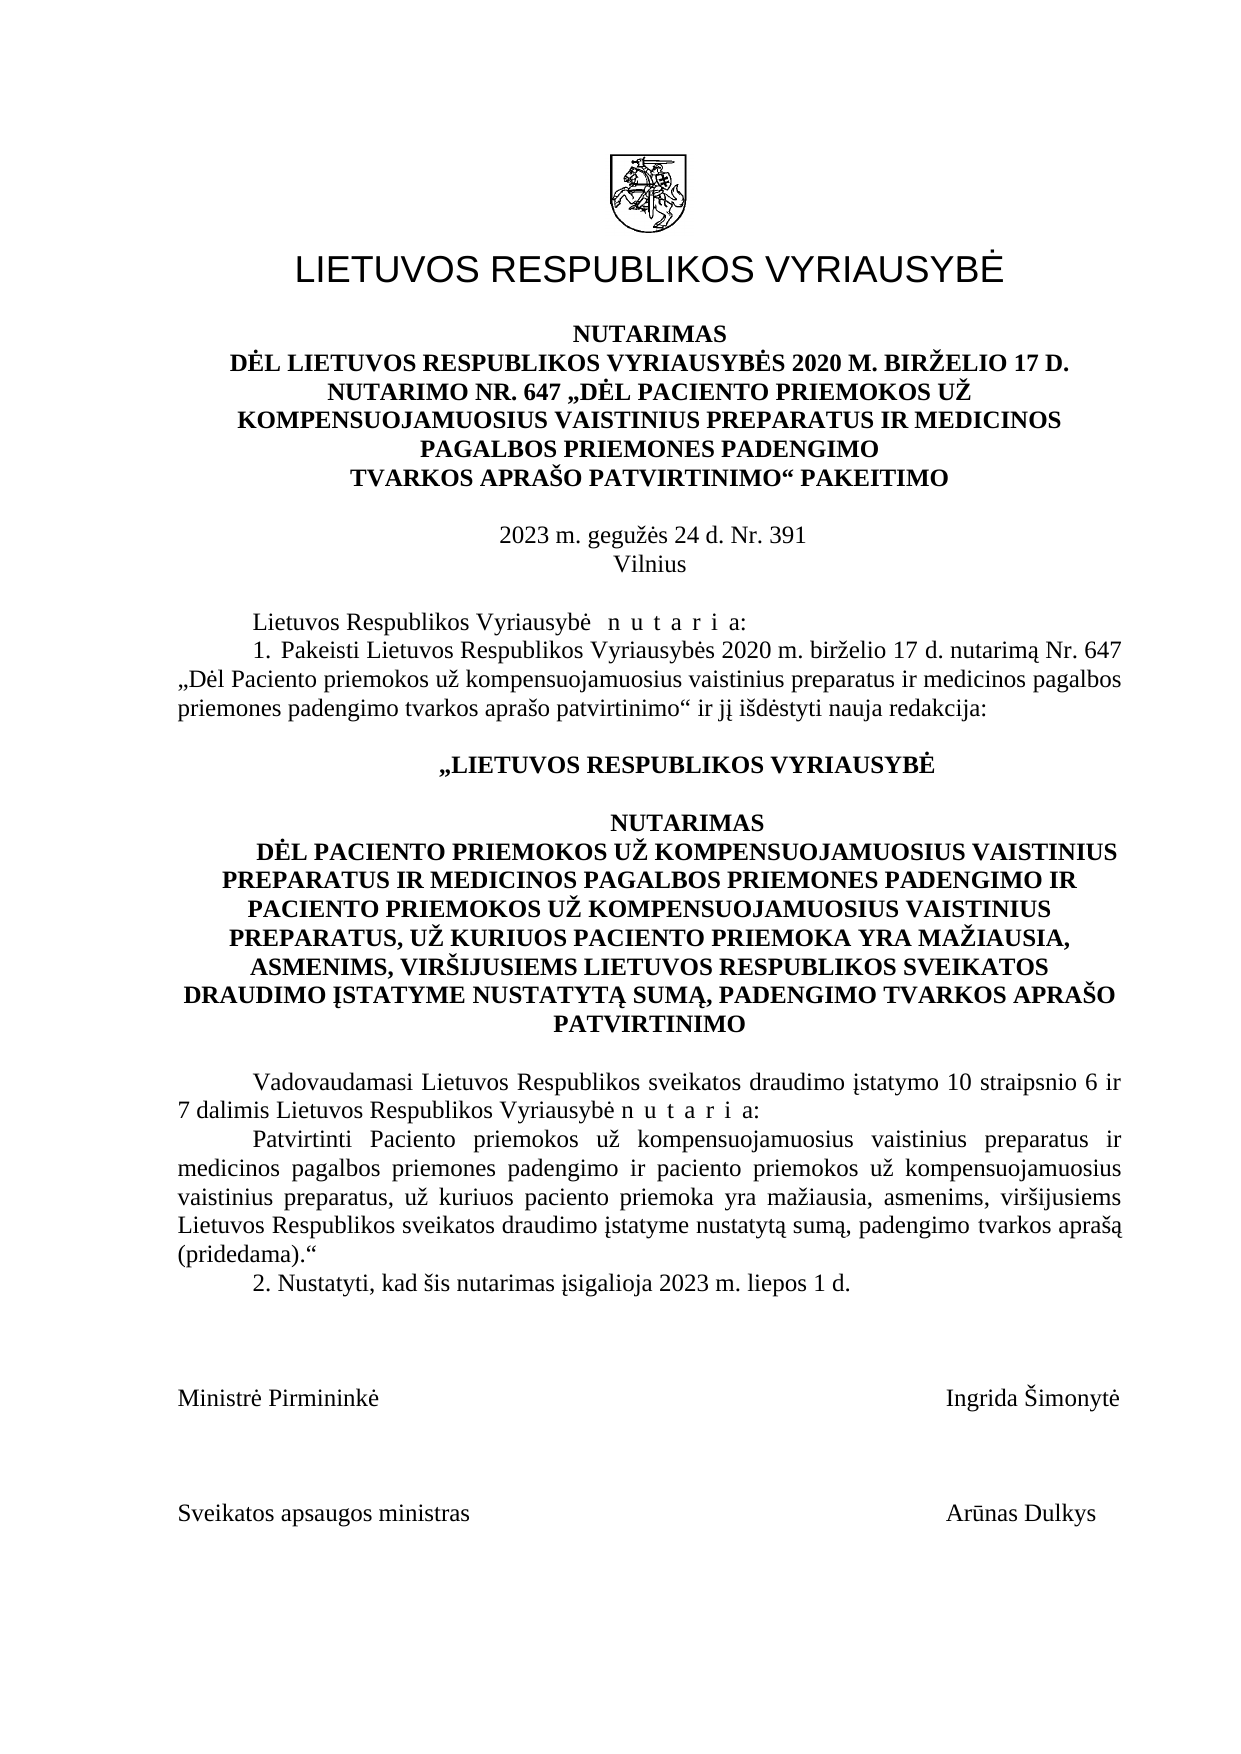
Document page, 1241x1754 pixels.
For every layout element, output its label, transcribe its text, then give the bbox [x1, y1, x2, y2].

text 1. Pakeisti Lietuvos Respublikos Vyriausybės 2020 m. birželio 17 d. nutarimą Nr. 647 „Dėl Paciento priemokos už kompensuojamuosius vaistinius preparatus ir medicinos pagalbos priemones padengimo tvarkos aprašo patvirtinimo“ ir jį išdėstyti nauja redakcija: [177, 636, 1122, 722]
text Lietuvos Respublikos Vyriausybė [177, 247, 1122, 291]
text Vilnius [177, 549, 1122, 578]
text DĖL LIETUVOS RESPUBLIKOS VYRIAUSYBĖS 2020 M. BIRŽELIO 17 D. NUTARIMO NR. 647 „DĖL PACIENTO PRIEMOKOS UŽ KOMPENSUOJAMUOSIUS VAISTINIUS PREPARATUS IR MEDICINOS PAGALBOS PRIEMONES PADENGIMO [177, 348, 1122, 463]
text 2023 m. gegužės 24 d. Nr. 391 [177, 521, 1122, 549]
text NUTARIMAS [252, 808, 1122, 837]
text „LIETUVOS RESPUBLIKOS VYRIAUSYBĖ [252, 751, 1122, 779]
text Vadovaudamasi Lietuvos Respublikos sveikatos draudimo įstatymo 10 straipsnio 6 ir 7 dalimis Lietuvos Respublikos Vyriausybė nutaria: [177, 1067, 1122, 1124]
text Patvirtinti Paciento priemokos už kompensuojamuosius vaistinius preparatus ir medicinos pagalbos priemones padengimo ir paciento priemokos už kompensuojamuosius vaistinius preparatus, už kuriuos paciento priemoka yra mažiausia, asmenims, viršijusiems Lietuvos Respublikos sveikatos draudimo įstatyme nustatytą sumą, padengimo tvarkos aprašą (pridedama).“ [177, 1124, 1122, 1268]
text Sveikatos apsaugos ministras Arūnas Dulkys [177, 1498, 1122, 1527]
text nutarimas [177, 319, 1122, 348]
text 2. Nustatyti, kad šis nutarimas įsigalioja 2023 m. liepos 1 d. [177, 1268, 1122, 1297]
text Ministrė Pirmininkė Ingrida Šimonytė [177, 1383, 1122, 1412]
text DĖL PACIENTO PRIEMOKOS UŽ KOMPENSUOJAMUOSIUS VAISTINIUS PREPARATUS IR MEDICINOS PAGALBOS PRIEMONES PADENGIMO IR PACIENTO PRIEMOKOS UŽ KOMPENSUOJAMUOSIUS VAISTINIUS PREPARATUS, UŽ KURIUOS PACIENTO PRIEMOKA YRA MAŽIAUSIA, ASMENIMS, VIRŠIJUSIEMS LIETUVOS RESPUBLIKOS SVEIKATOS DRAUDIMO ĮSTATYME NUSTATYTĄ SUMĄ, PADENGIMO TVARKOS APRAŠO PATVIRTINIMO [177, 837, 1122, 1038]
text TVARKOS APRAŠO PATVIRTINIMO“ PAKEITIMO [177, 463, 1122, 492]
text Lietuvos Respublikos Vyriausybė nutaria: [177, 607, 1122, 636]
